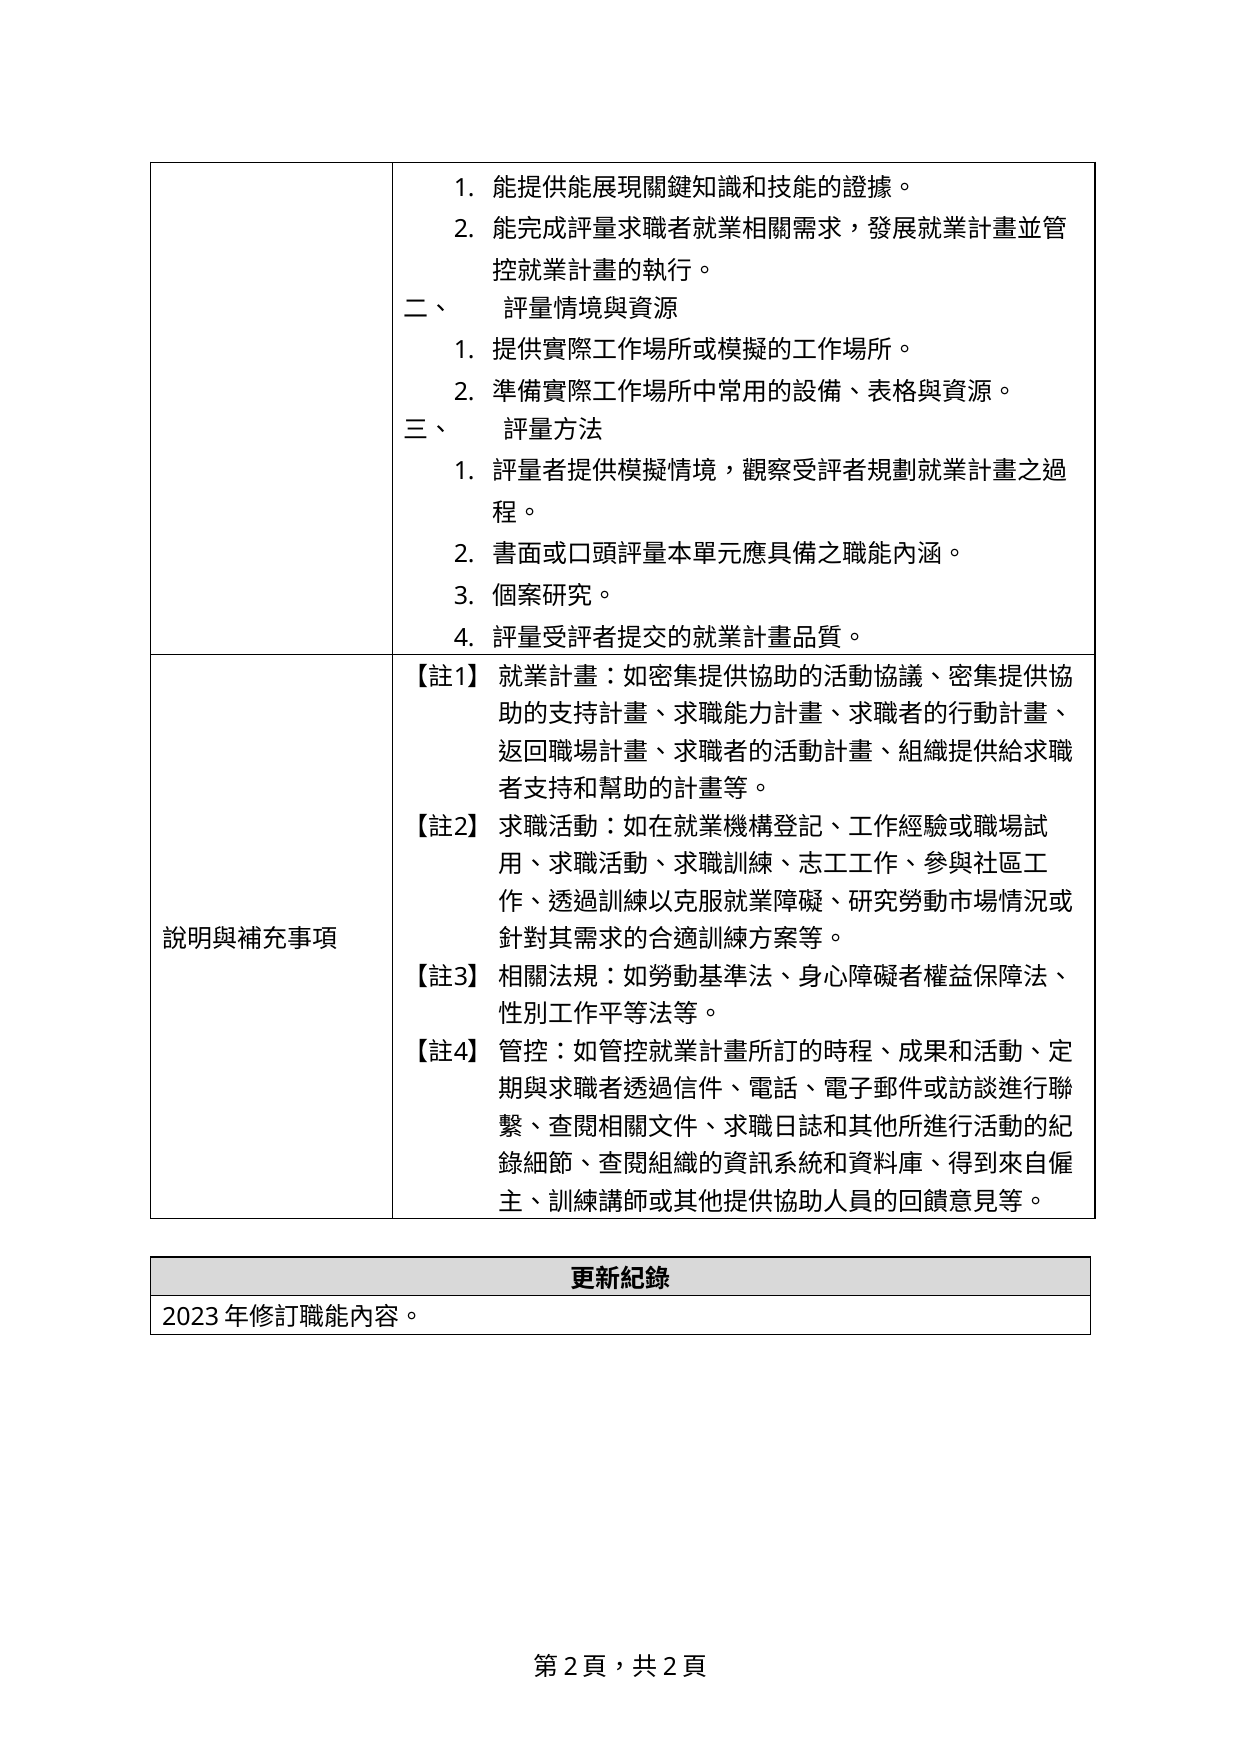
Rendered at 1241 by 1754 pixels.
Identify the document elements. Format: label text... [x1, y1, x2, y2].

table_cell 2023年修訂職能內容。 [151, 1296, 1090, 1333]
table_header 更新紀錄 [151, 1258, 1090, 1295]
table_cell [151, 163, 392, 654]
table_cell 就業計畫：如密集提供協助的活動協議、密集提供協助的支持計畫、求職能力計畫、求職者的行動計畫、返回職場計畫、求職者的活動計畫、組織提供給求職者支持和幫助的計畫等。 求職活動：如在就業機構登記、工作經驗或職場試用、求職活動、求職訓練、志工工作、參與社區工作、透過訓練以克服就業障礙、研究勞動市場情況或針對其需求的合適訓練方案等。 相關法規：如勞動基準法、身心障礙者權益保障法、性別工作平等法等。 管控：如管控就業計畫所訂的時程、成果和活動、定期與求職者透過信件、電話、電子郵件或訪談進行聯繫、查閱相關文件、求職日誌和其他所進行活動的紀錄細節、查閱組織的資訊系統和資料庫、得到來自僱主、訓練講師或其他提供協助人員的回饋意見等。 [393, 655, 1094, 1218]
table_cell 說明與補充事項 [151, 655, 392, 1218]
table_cell 評量證據 能提供能展現關鍵知識和技能的證據。 能完成評量求職者就業相關需求，發展就業計畫並管控就業計畫的執行。 評量情境與資源 提供實際工作場所或模擬的工作場所。 準備實際工作場所中常用的設備、表格與資源。 評量方法 評量者提供模擬情境，觀察受評者規劃就業計畫之過程。 書面或口頭評量本單元應具備之職能內涵。 個案研究。 評量受評者提交的就業計畫品質。 [393, 163, 1094, 654]
